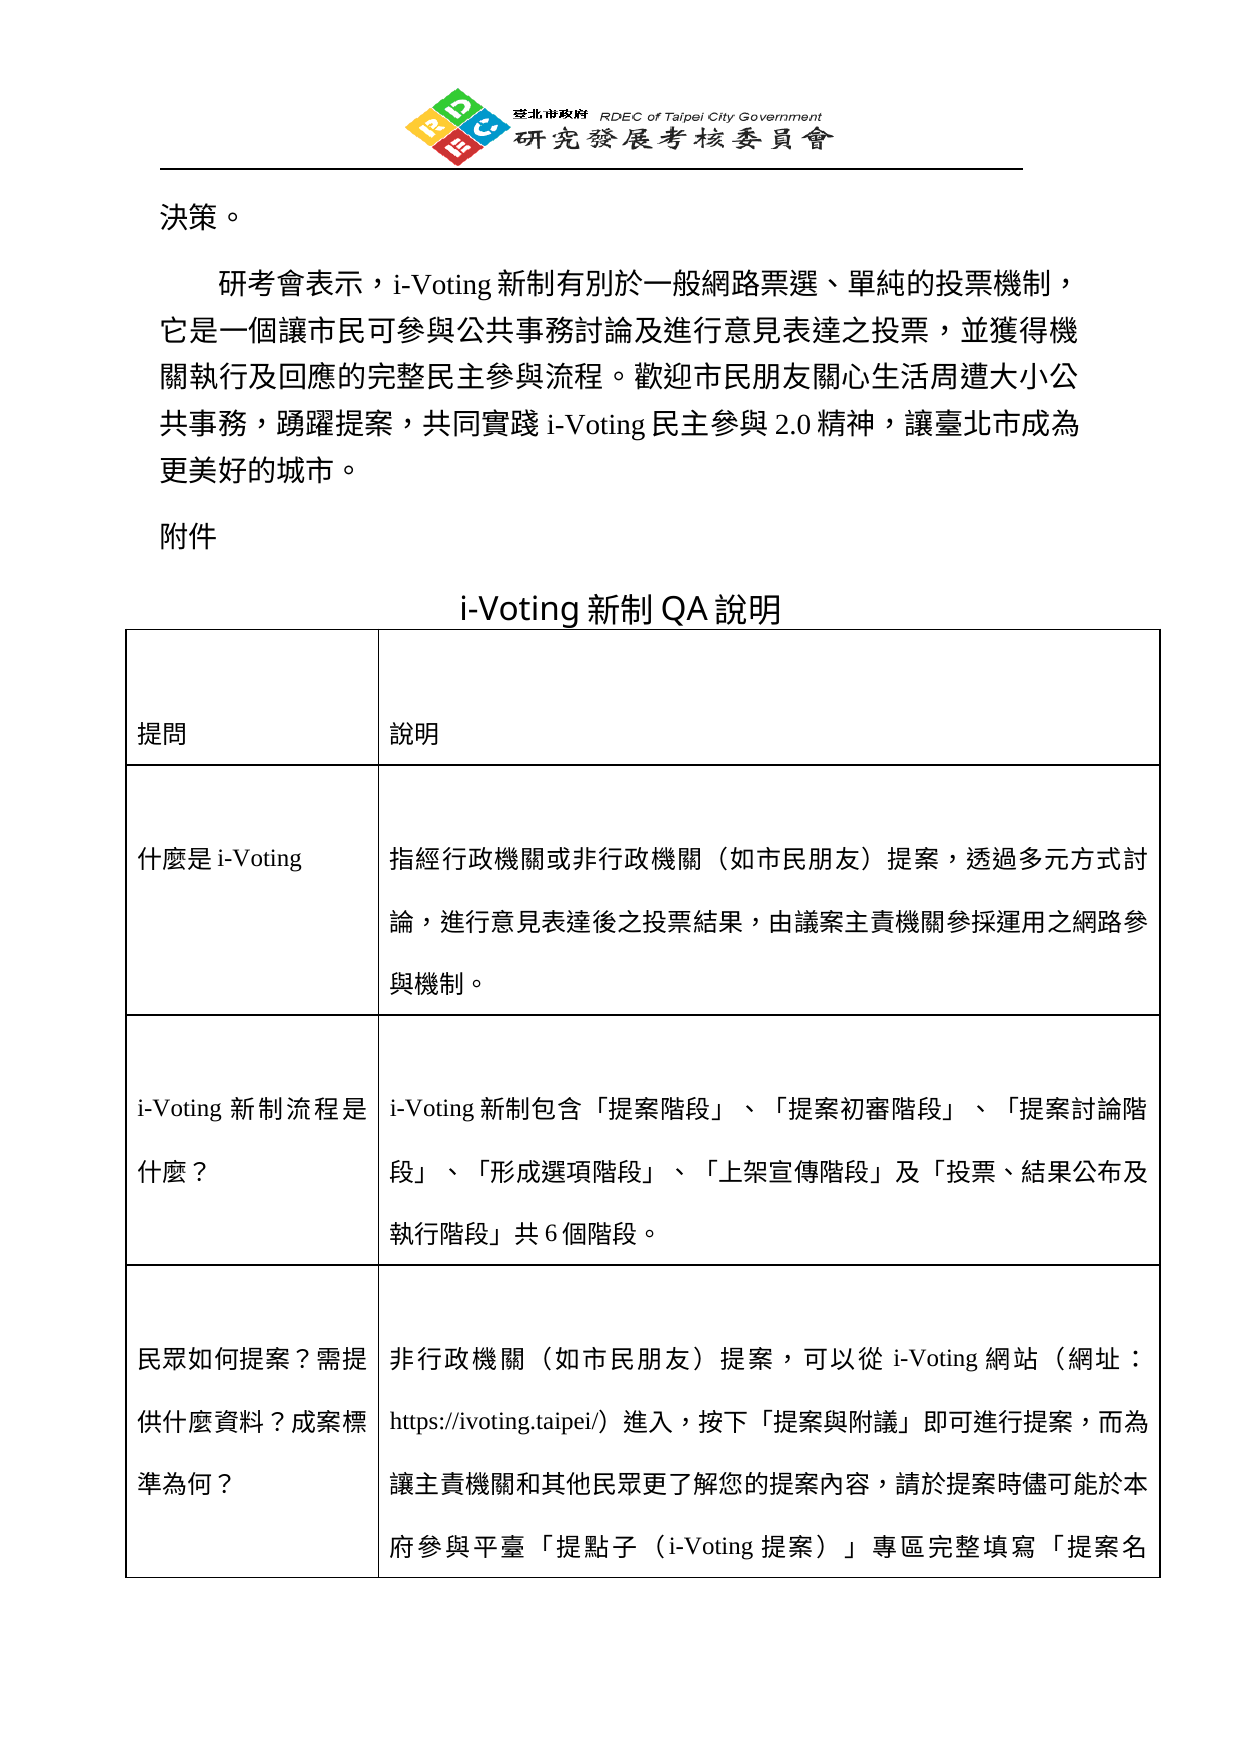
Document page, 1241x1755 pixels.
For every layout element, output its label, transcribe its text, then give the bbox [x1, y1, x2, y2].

table_cell 什麼是i-Voting [127, 766, 378, 1014]
table_header 說明 [379, 630, 1159, 764]
table_cell i-Voting新制流程是什麼？ [127, 1016, 378, 1264]
text 決策。 [159, 191, 1081, 238]
table_cell 非行政機關（如市民朋友）提案，可以從i-Voting網站（網址：https://ivoting.taipei/）進入，按下「提案與附議」即可進行提案，而為讓主責機關和其他民眾更了解您的提案內容，請於提案時儘可能於本府參與平臺「提點子（i-Voting提案）」專區完整填寫「提案名 [379, 1266, 1159, 1577]
table_cell i-Voting新制包含「提案階段」、「提案初審階段」、「提案討論階段」、「形成選項階段」、「上架宣傳階段」及「投票、結果公布及執行階段」共6個階段。 [379, 1016, 1159, 1264]
text 附件 [159, 510, 1081, 557]
table_header 提問 [127, 630, 378, 764]
text i-Voting新制QA說明 [159, 566, 1081, 628]
text 研考會表示，i-Voting新制有別於一般網路票選、單純的投票機制，它是一個讓市民可參與公共事務討論及進行意見表達之投票，並獲得機關執行及回應的完整民主參與流程。歡迎市民朋友關心生活周遭大小公共事務，踴躍提案，共同實踐i-Voting民主參與2.0精神，讓臺北市成為更美好的城市。 [159, 257, 1081, 491]
table_cell 指經行政機關或非行政機關（如市民朋友）提案，透過多元方式討論，進行意見表達後之投票結果，由議案主責機關參採運用之網路參與機制。 [379, 766, 1159, 1014]
table_cell 民眾如何提案？需提供什麼資料？成案標準為何？ [127, 1266, 378, 1577]
